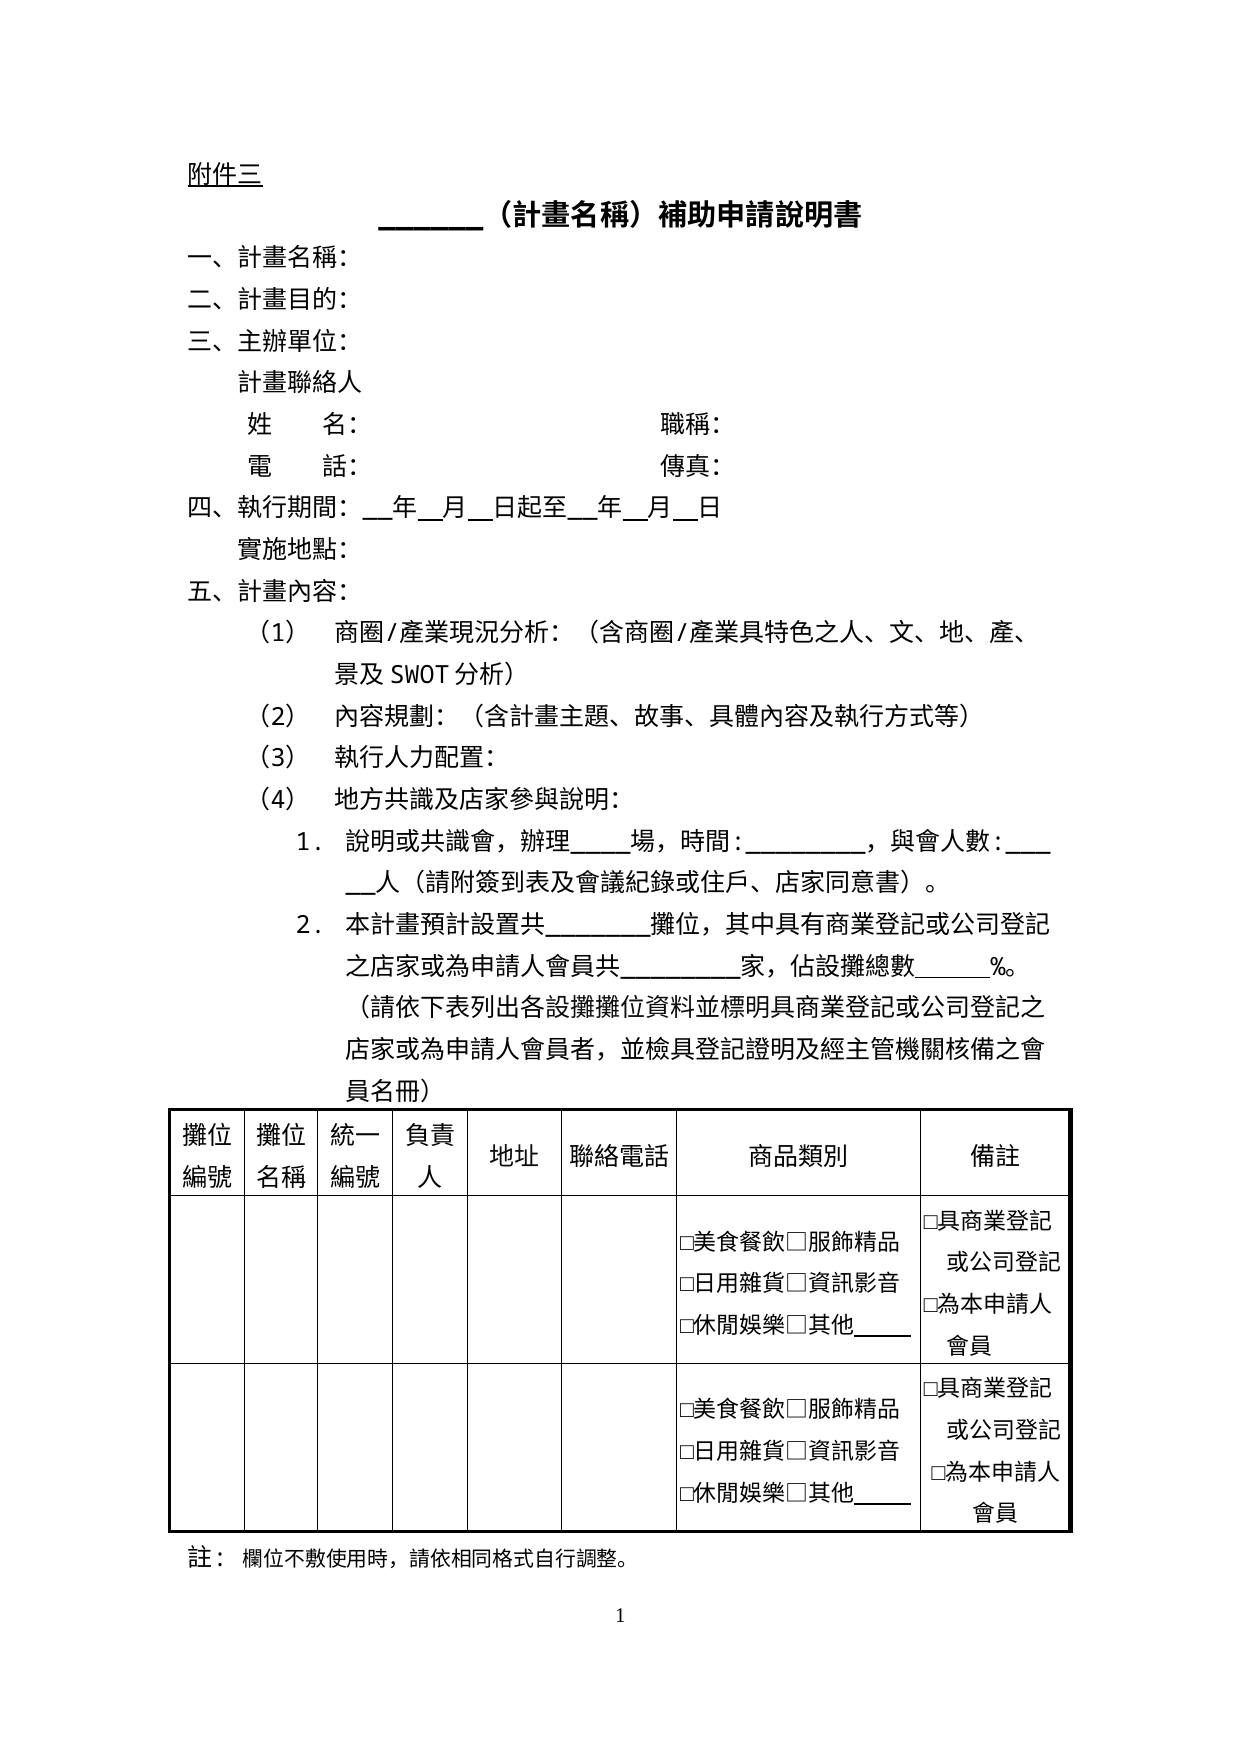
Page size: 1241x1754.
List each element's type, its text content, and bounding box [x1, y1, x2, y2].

table_cell □具商業登記或公司登記 □為本申請人會員 [921, 1196, 1068, 1362]
table_header 商品類別 [677, 1111, 920, 1195]
table_cell [562, 1364, 676, 1530]
table_header 攤位名稱 [245, 1111, 317, 1195]
table_header 備註 [921, 1111, 1068, 1195]
table_cell □美食餐飲□服飾精品 □日用雜貨□資訊影音 □休閒娛樂□其他 [677, 1196, 920, 1362]
table_header 聯絡電話 [562, 1111, 676, 1195]
table_cell [318, 1196, 392, 1362]
text 電 話： 傳真： [187, 442, 1053, 483]
text 一、計畫名稱： [187, 233, 1053, 275]
table_cell □具商業登記或公司登記 □為本申請人會員 [921, 1364, 1068, 1530]
list 說明或共識會，辦理____場，時間:________，與會人數:_____人（請附簽到表及會議紀錄或住戶、店家同意書）。 [295, 817, 1053, 900]
table_cell [171, 1364, 244, 1530]
table_cell [468, 1364, 561, 1530]
table_header 地址 [468, 1111, 561, 1195]
list 商圈/產業現況分析：（含商圈/產業具特色之人、文、地、產、景及SWOT分析） [245, 608, 1053, 692]
text 二、計畫目的： [187, 275, 1053, 317]
table_cell [318, 1364, 392, 1530]
list 執行人力配置： [245, 733, 1053, 775]
text 五、計畫內容： [187, 567, 1053, 608]
table_header 負責人 [393, 1111, 467, 1195]
text 附件三 [187, 150, 1053, 192]
table_cell [393, 1364, 467, 1530]
table_header 攤位 編號 [171, 1111, 244, 1195]
table_cell [562, 1196, 676, 1362]
table_cell [468, 1196, 561, 1362]
text 姓 名： 職稱： [187, 400, 1053, 442]
text 四、執行期間：__年 月 日起至__年 月 日 [187, 483, 1053, 525]
list 內容規劃：（含計畫主題、故事、具體內容及執行方式等） [245, 692, 1053, 733]
table_cell [245, 1364, 317, 1530]
text 計畫聯絡人 [187, 358, 1053, 400]
table_cell [393, 1196, 467, 1362]
table_cell [171, 1196, 244, 1362]
table_cell □美食餐飲□服飾精品 □日用雜貨□資訊影音 □休閒娛樂□其他 [677, 1364, 920, 1530]
list 本計畫預計設置共_______攤位，其中具有商業登記或公司登記之店家或為申請人會員共________家，佔設攤總數＿＿＿%。（請依下表列出各設攤攤位資料並標明具商業登記或公司登記之店家或為申請人會員者，並檢具登記證明及經主管機關核備之會員名冊） [295, 900, 1053, 1108]
list 地方共識及店家參與說明： [245, 775, 1053, 817]
text 實施地點： [187, 525, 1053, 567]
table_cell [245, 1196, 317, 1362]
text 註: 欄位不敷使用時，請依相同格式自行調整。 [187, 1533, 1053, 1575]
text ______（計畫名稱）補助申請說明書 [187, 192, 1053, 233]
text 三、主辦單位： [187, 317, 1053, 358]
table_header 統一編號 [318, 1111, 392, 1195]
